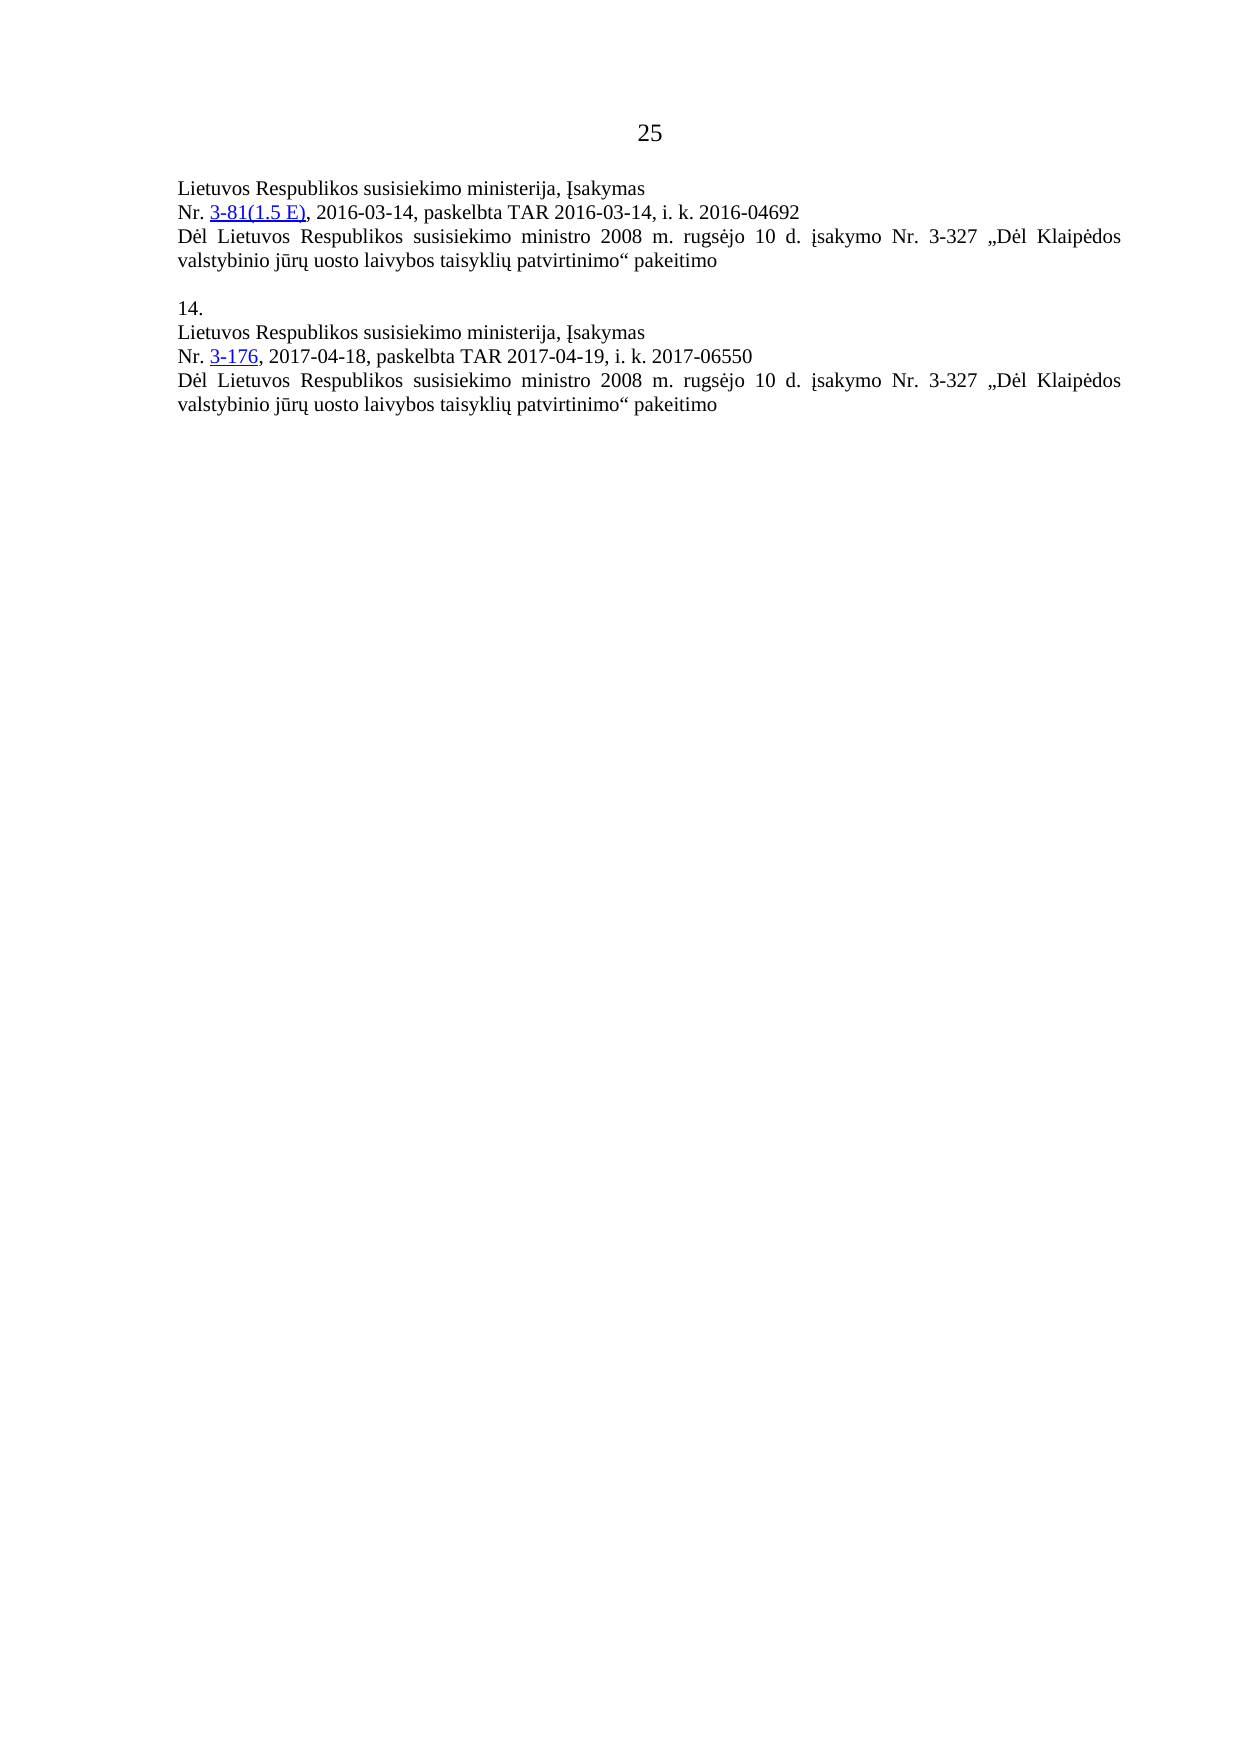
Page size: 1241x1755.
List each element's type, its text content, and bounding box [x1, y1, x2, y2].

text Dėl Lietuvos Respublikos susisiekimo ministro 2008 m. rugsėjo 10 d. įsakymo Nr. 3-327 „Dėl Klaipėdos valstybinio jūrų uosto laivybos taisyklių patvirtinimo“ pakeitimo [177, 224, 1122, 272]
text Nr. 3-81(1.5 E), 2016-03-14, paskelbta TAR 2016-03-14, i. k. 2016-04692 [177, 200, 1122, 224]
text Dėl Lietuvos Respublikos susisiekimo ministro 2008 m. rugsėjo 10 d. įsakymo Nr. 3-327 „Dėl Klaipėdos valstybinio jūrų uosto laivybos taisyklių patvirtinimo“ pakeitimo [177, 368, 1122, 416]
text Lietuvos Respublikos susisiekimo ministerija, Įsakymas [177, 320, 1122, 344]
text Lietuvos Respublikos susisiekimo ministerija, Įsakymas [177, 176, 1122, 200]
text Nr. 3-176, 2017-04-18, paskelbta TAR 2017-04-19, i. k. 2017-06550 [177, 344, 1122, 368]
text 14. [177, 296, 1122, 320]
